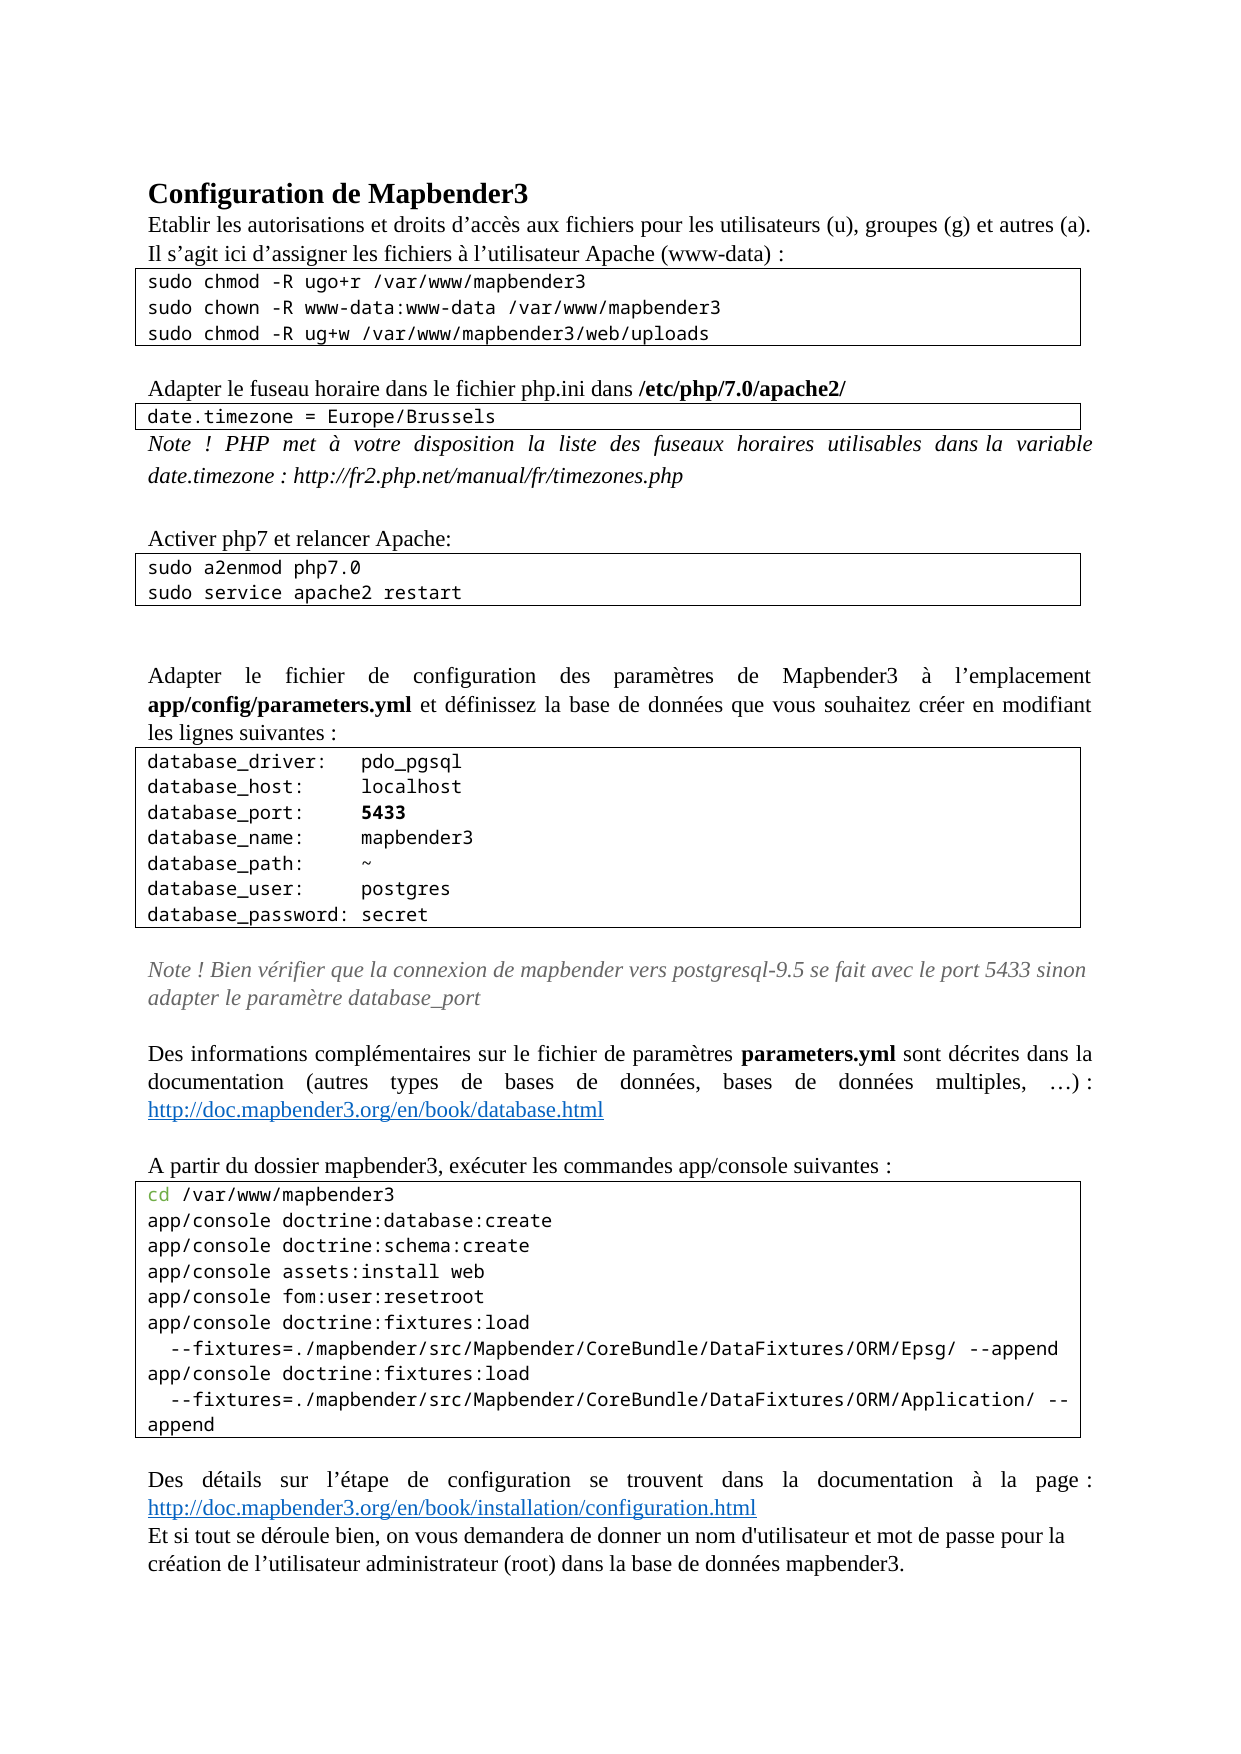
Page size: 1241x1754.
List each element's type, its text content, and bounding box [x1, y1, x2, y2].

table_header database_driver: pdo_pgsql database_host: localhost database_port: 5433 database_name: mapbender3 database_path: ~ database_user: postgres database_password: secret [136, 748, 1080, 927]
table_header date.timezone = Europe/Brussels [136, 404, 1080, 429]
text Note ! Bien vérifier que la connexion de mapbender vers postgresql-9.5 se fait avec le port 5433 sinon adapter le paramètre database_port [148, 956, 1093, 1010]
table_header sudo a2enmod php7.0 sudo service apache2 restart [136, 554, 1080, 605]
text Note ! PHP met à votre disposition la liste des fuseaux horaires utilisables dans la variable date.timezone : http://fr2.php.net/manual/fr/timezones.php [148, 430, 1093, 488]
text Des détails sur l’étape de configuration se trouvent dans la documentation à la page : http://doc.mapbender3.org/en/book/installation/configuration.html [148, 1466, 1093, 1521]
table_header cd /var/www/mapbender3 app/console doctrine:database:create app/console doctrine:schema:create app/console assets:install web app/console fom:user:resetroot app/console doctrine:fixtures:load --fixtures=./mapbender/src/Mapbender/CoreBundle/DataFixtures/ORM/Epsg/ --append app/console doctrine:fixtures:load --fixtures=./mapbender/src/Mapbender/CoreBundle/DataFixtures/ORM/Application/ --append [136, 1182, 1080, 1437]
text Adapter le fichier de configuration des paramètres de Mapbender3 à l’emplacement app/config/parameters.yml et définissez la base de données que vous souhaitez créer en modifiant les lignes suivantes : [148, 662, 1093, 745]
text Etablir les autorisations et droits d’accès aux fichiers pour les utilisateurs (u), groupes (g) et autres (a). Il s’agit ici d’assigner les fichiers à l’utilisateur Apache (www-data) : [148, 212, 1093, 266]
text Activer php7 et relancer Apache: [148, 525, 1093, 551]
text Configuration de Mapbender3 [148, 176, 1093, 209]
text Et si tout se déroule bien, on vous demandera de donner un nom d'utilisateur et mot de passe pour la création de l’utilisateur administrateur (root) dans la base de données mapbender3. [148, 1522, 1093, 1577]
table_header sudo chmod -R ugo+r /var/www/mapbender3 sudo chown -R www-data:www-data /var/www/mapbender3 sudo chmod -R ug+w /var/www/mapbender3/web/uploads [136, 269, 1080, 345]
text A partir du dossier mapbender3, exécuter les commandes app/console suivantes : [148, 1153, 1093, 1179]
text Des informations complémentaires sur le fichier de paramètres parameters.yml sont décrites dans la documentation (autres types de bases de données, bases de données multiples, …) : http://doc.mapbender3.org/en/book/database.html [148, 1040, 1093, 1123]
text Adapter le fuseau horaire dans le fichier php.ini dans /etc/php/7.0/apache2/ [148, 374, 1093, 401]
